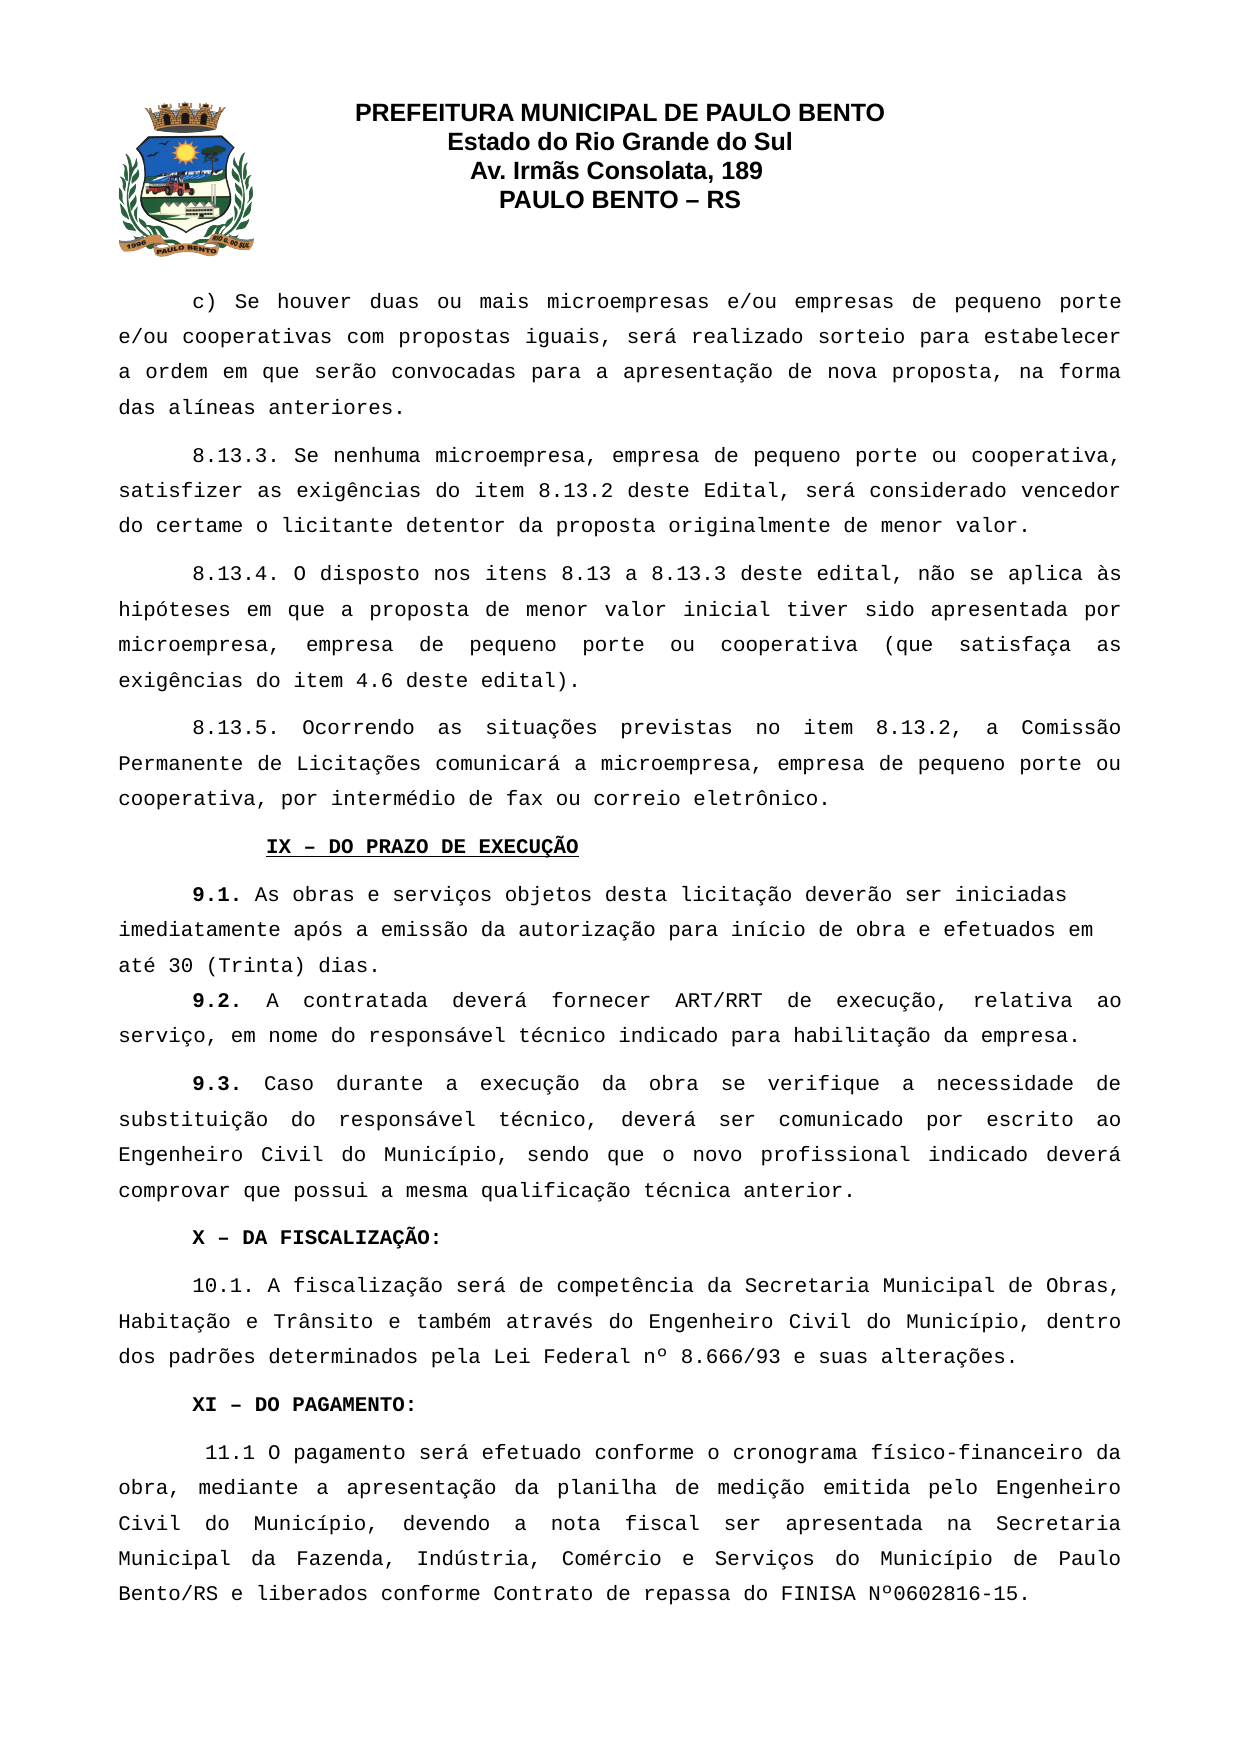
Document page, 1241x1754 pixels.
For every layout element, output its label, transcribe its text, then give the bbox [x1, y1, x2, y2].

text IX – DO PRAZO DE EXECUÇÃO [118, 836, 1122, 860]
text 10.1. A fiscalização será de competência da Secretaria Municipal de Obras, Habitação e Trânsito e também através do Engenheiro Civil do Município, dentro dos padrões determinados pela Lei Federal nº 8.666/93 e suas alterações. [118, 1275, 1122, 1370]
text 8.13.4. O disposto nos itens 8.13 a 8.13.3 deste edital, não se aplica às hipóteses em que a proposta de menor valor inicial tiver sido apresentada por microempresa, empresa de pequeno porte ou cooperativa (que satisfaça as exigências do item 4.6 deste edital). [118, 563, 1122, 693]
text 9.1. As obras e serviços objetos desta licitação deverão ser iniciadas imediatamente após a emissão da autorização para início de obra e efetuados em até 30 (Trinta) dias. [118, 884, 1122, 978]
text 9.3. Caso durante a execução da obra se verifique a necessidade de substituição do responsável técnico, deverá ser comunicado por escrito ao Engenheiro Civil do Município, sendo que o novo profissional indicado deverá comprovar que possui a mesma qualificação técnica anterior. [118, 1073, 1122, 1203]
picture [118, 101, 254, 257]
text 8.13.3. Se nenhuma microempresa, empresa de pequeno porte ou cooperativa, satisfizer as exigências do item 8.13.2 deste Edital, será considerado vencedor do certame o licitante detentor da proposta originalmente de menor valor. [118, 445, 1122, 539]
text 9.2. A contratada deverá fornecer ART/RRT de execução, relativa ao serviço, em nome do responsável técnico indicado para habilitação da empresa. [118, 990, 1122, 1049]
text XI – DO PAGAMENTO: [118, 1394, 1122, 1417]
text 8.13.5. Ocorrendo as situações previstas no item 8.13.2, a Comissão Permanente de Licitações comunicará a microempresa, empresa de pequeno porte ou cooperativa, por intermédio de fax ou correio eletrônico. [118, 717, 1122, 812]
text 11.1 O pagamento será efetuado conforme o cronograma físico-financeiro da obra, mediante a apresentação da planilha de medição emitida pelo Engenheiro Civil do Município, devendo a nota fiscal ser apresentada na Secretaria Municipal da Fazenda, Indústria, Comércio e Serviços do Município de Paulo Bento/RS e liberados conforme Contrato de repassa do FINISA Nº0602816-15. [118, 1442, 1122, 1607]
text X – DA FISCALIZAÇÃO: [118, 1227, 1122, 1251]
text c) Se houver duas ou mais microempresas e/ou empresas de pequeno porte e/ou cooperativas com propostas iguais, será realizado sorteio para estabelecer a ordem em que serão convocadas para a apresentação de nova proposta, na forma das alíneas anteriores. [118, 291, 1122, 421]
